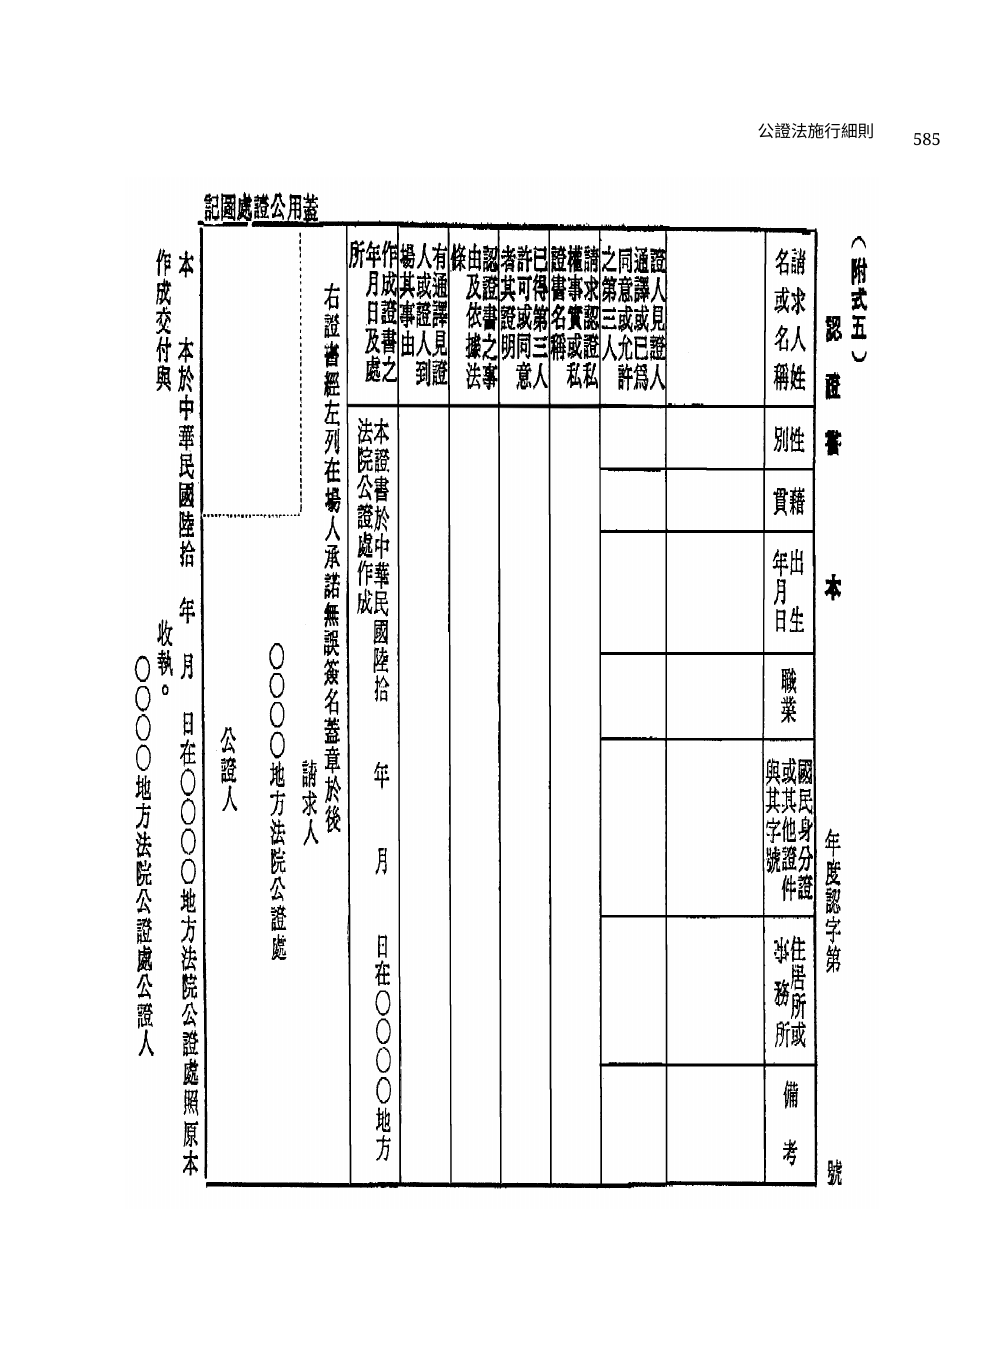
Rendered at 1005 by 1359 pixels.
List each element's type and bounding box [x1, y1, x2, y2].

picture [124, 177, 880, 1209]
